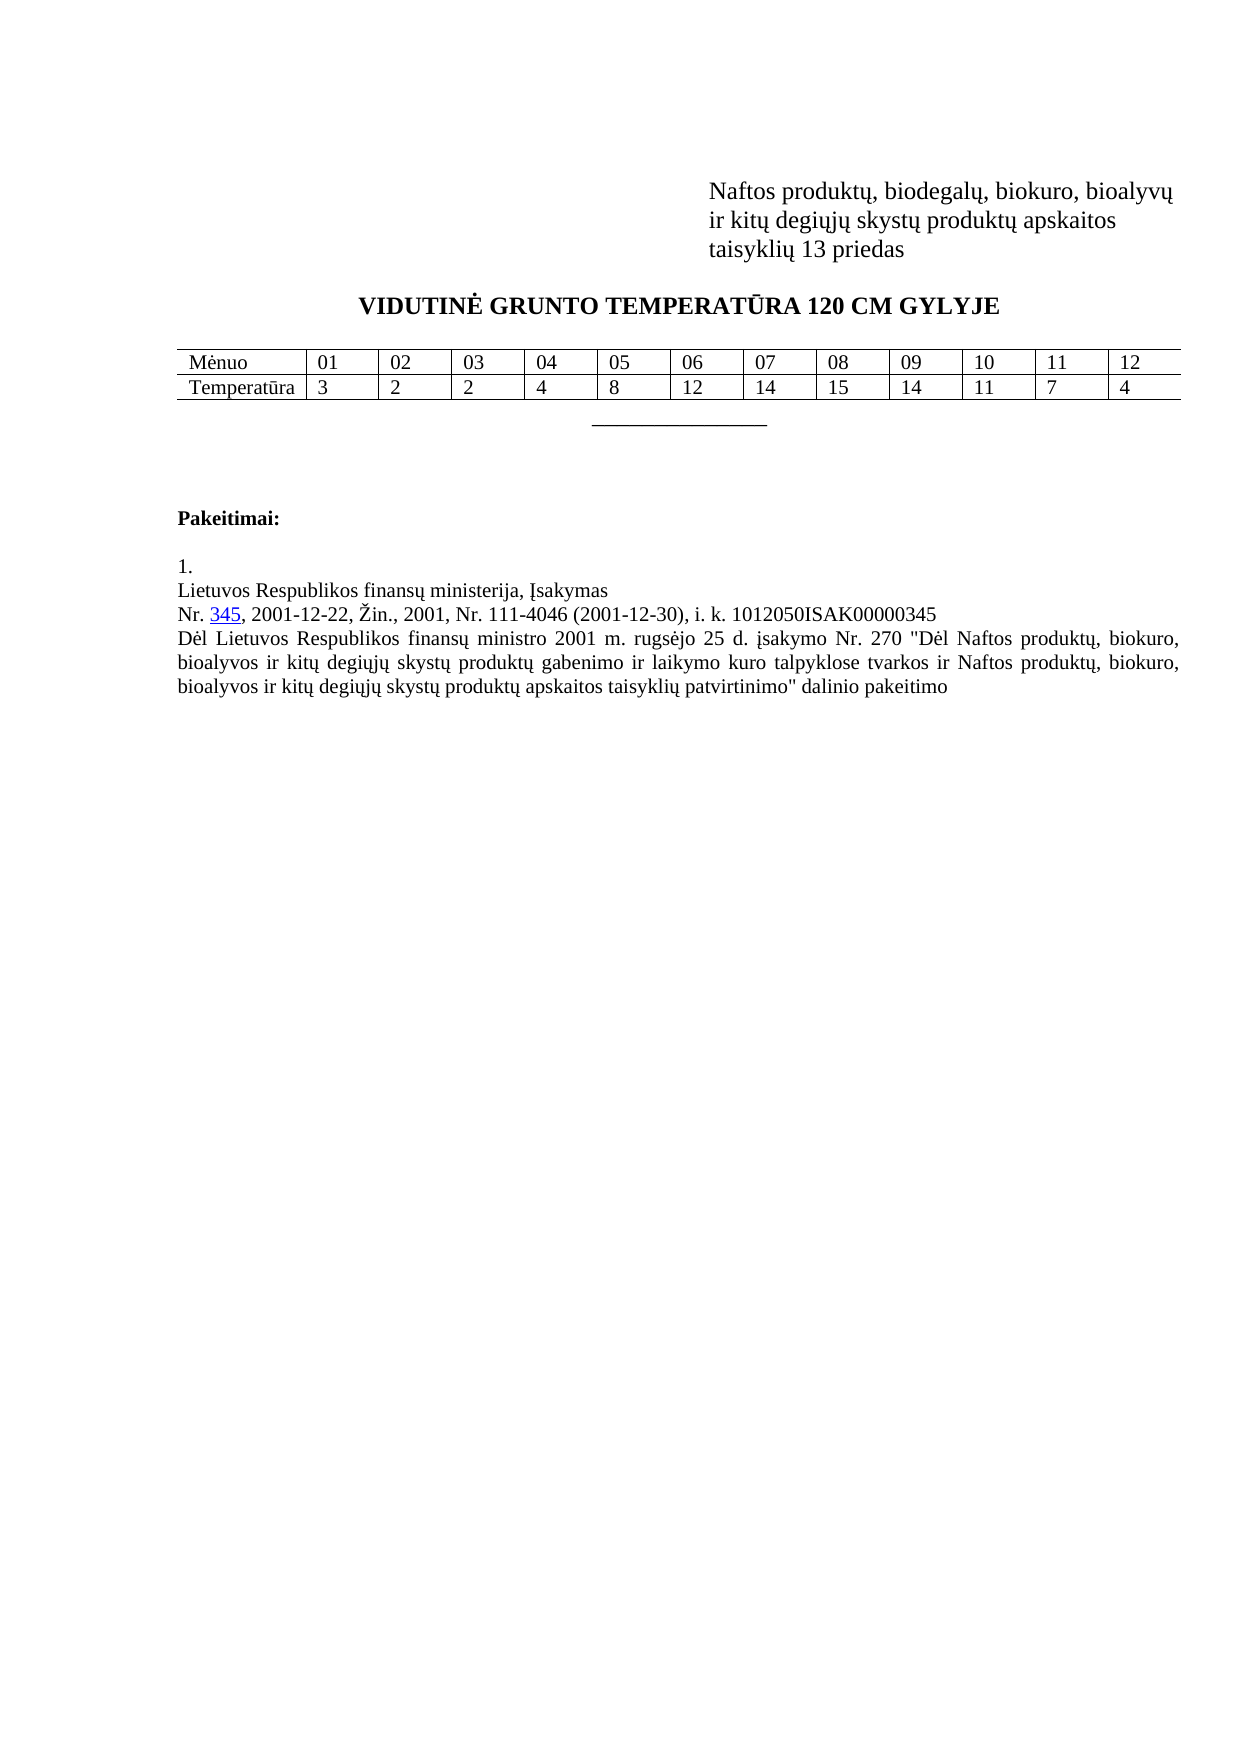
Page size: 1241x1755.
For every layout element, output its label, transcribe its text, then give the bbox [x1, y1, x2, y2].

table_header 04 [525, 350, 597, 374]
table_cell 2 [452, 375, 524, 399]
text ______________ [177, 400, 1181, 429]
table_header 05 [598, 350, 670, 374]
table_header Mėnuo [177, 350, 306, 374]
text VIDUTINĖ GRUNTO TEMPERATŪRA 120 CM GYLYJE [177, 291, 1181, 320]
table_cell 2 [379, 375, 451, 399]
text Dėl Lietuvos Respublikos finansų ministro 2001 m. rugsėjo 25 d. įsakymo Nr. 270 "Dėl Naftos produktų, biokuro, bioalyvos ir kitų degiųjų skystų produktų gabenimo ir laikymo kuro talpyklose tvarkos ir Naftos produktų, biokuro, bioalyvos ir kitų degiųjų skystų produktų apskaitos taisyklių patvirtinimo" dalinio pakeitimo [177, 626, 1181, 698]
table_header 07 [744, 350, 816, 374]
table_cell 15 [817, 375, 889, 399]
text 1. [177, 554, 1181, 578]
text Naftos produktų, biodegalų, biokuro, bioalyvų ir kitų degiųjų skystų produktų apskaitos [709, 176, 1181, 234]
table_cell 14 [890, 375, 962, 399]
table_header 10 [963, 350, 1035, 374]
table_header 09 [890, 350, 962, 374]
table_header 03 [452, 350, 524, 374]
table_header 01 [307, 350, 378, 374]
text taisyklių 13 priedas [177, 234, 1181, 263]
table_header 02 [379, 350, 451, 374]
table_cell 7 [1036, 375, 1108, 399]
text Pakeitimai: [177, 506, 1181, 530]
table_header 11 [1036, 350, 1108, 374]
table_cell 14 [744, 375, 816, 399]
text Lietuvos Respublikos finansų ministerija, Įsakymas [177, 578, 1181, 602]
table_cell 3 [307, 375, 378, 399]
table_cell 11 [963, 375, 1035, 399]
table_cell 4 [1109, 375, 1181, 399]
table_cell Temperatūra [177, 375, 306, 399]
table_cell 8 [598, 375, 670, 399]
table_header 06 [671, 350, 743, 374]
table_header 08 [817, 350, 889, 374]
table_cell 12 [671, 375, 743, 399]
text Nr. 345, 2001-12-22, Žin., 2001, Nr. 111-4046 (2001-12-30), i. k. 1012050ISAK00000345 [177, 602, 1181, 626]
table_header 12 [1109, 350, 1181, 374]
table_cell 4 [525, 375, 597, 399]
